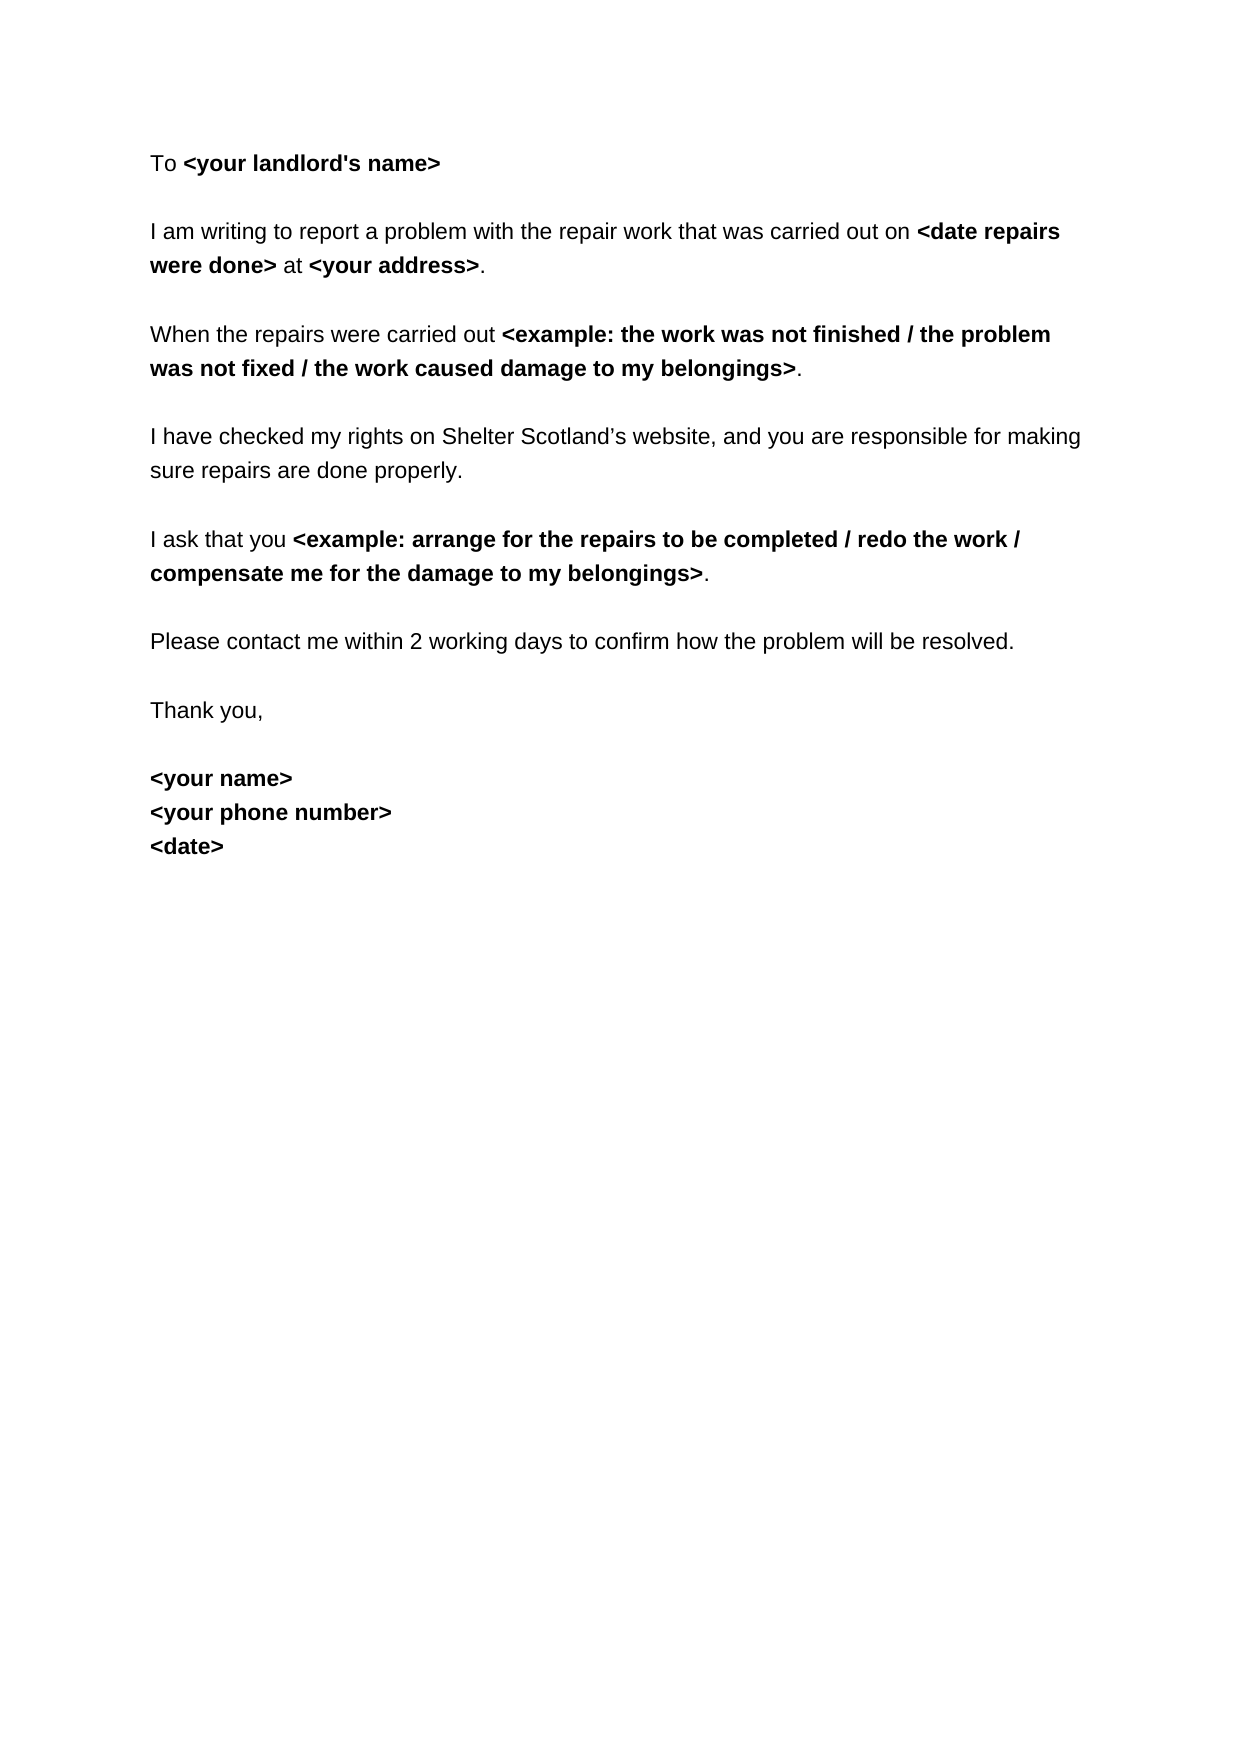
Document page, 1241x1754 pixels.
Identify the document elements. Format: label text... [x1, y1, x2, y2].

text I have checked my rights on Shelter Scotland’s website, and you are responsible for making sure repairs are done properly. [150, 423, 1090, 484]
text I am writing to report a problem with the repair work that was carried out on <date repairs were done> at <your address>. [150, 218, 1090, 279]
text Please contact me within 2 working days to confirm how the problem will be resolved. [150, 628, 1090, 655]
text When the repairs were carried out <example: the work was not finished / the problem was not fixed / the work caused damage to my belongings>. [150, 321, 1090, 381]
text <date> [150, 833, 1090, 860]
text Thank you, [150, 697, 1090, 723]
text I ask that you <example: arrange for the repairs to be completed / redo the work / compensate me for the damage to my belongings>. [150, 526, 1090, 586]
text <your name> [150, 765, 1090, 791]
text To <your landlord's name> [150, 150, 1090, 176]
text <your phone number> [150, 799, 1090, 826]
